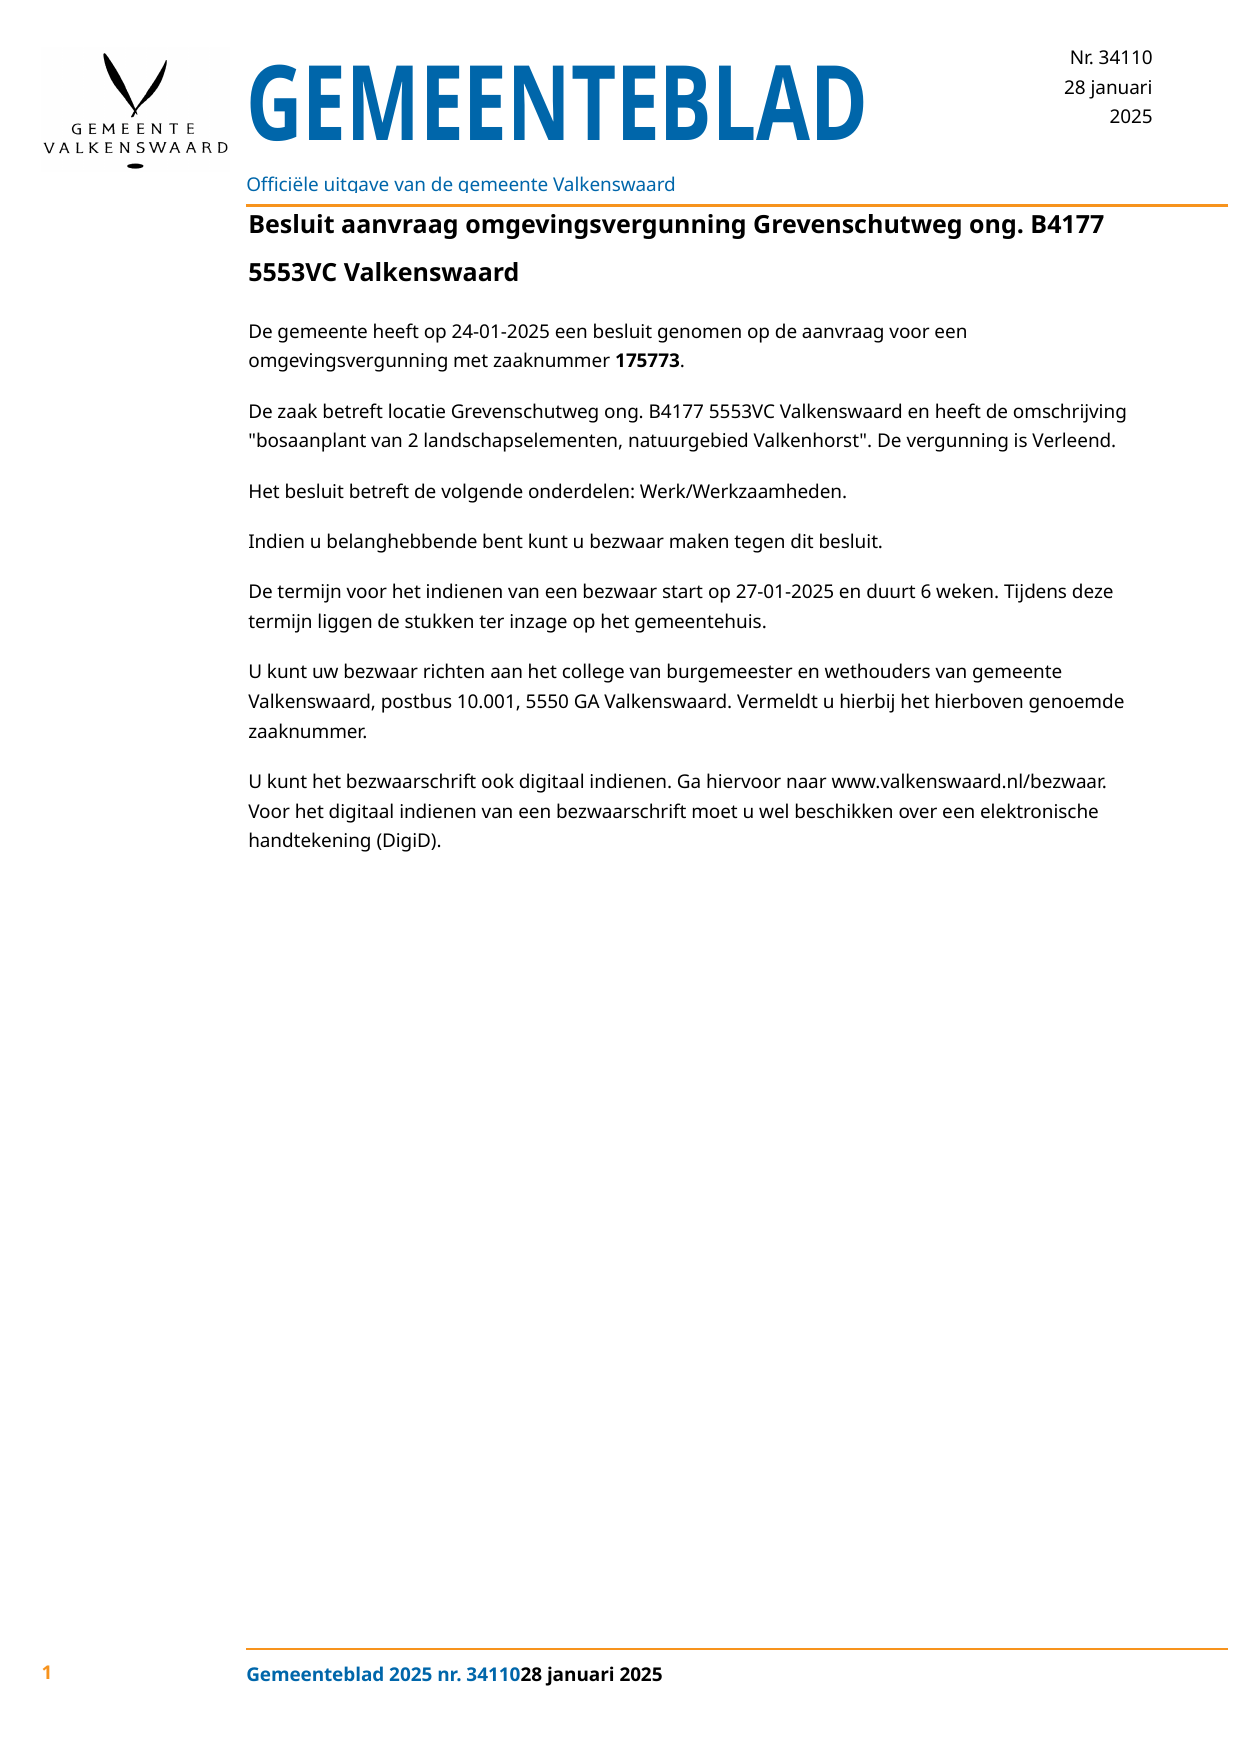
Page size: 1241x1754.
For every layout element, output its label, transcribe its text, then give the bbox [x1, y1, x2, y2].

text U kunt uw bezwaar richten aan het college van burgemeester en wethouders van gemeente Valkenswaard, postbus 10.001, 5550 GA Valkenswaard. Vermeldt u hierbij het hierboven genoemde zaaknummer. [248, 659, 1152, 744]
text Besluit aanvraag omgevingsvergunning Grevenschutweg ong. B4177 5553VC Valkenswaard [248, 207, 1152, 288]
text Het besluit betreft de volgende onderdelen: Werk/Werkzaamheden. [248, 478, 1152, 504]
text De termijn voor het indienen van een bezwaar start op 27-01-2025 en duurt 6 weken. Tijdens deze termijn liggen de stukken ter inzage op het gemeentehuis. [248, 579, 1152, 634]
text U kunt het bezwaarschrift ook digitaal indienen. Ga hiervoor naar www.valkenswaard.nl/bezwaar. Voor het digitaal indienen van een bezwaarschrift moet u wel beschikken over een elektronische handtekening (DigiD). [248, 768, 1152, 853]
picture [41, 47, 231, 172]
text De zaak betreft locatie Grevenschutweg ong. B4177 5553VC Valkenswaard en heeft de omschrijving "bosaanplant van 2 landschapselementen, natuurgebied Valkenhorst". De vergunning is Verleend. [248, 398, 1152, 453]
text Indien u belanghebbende bent kunt u bezwaar maken tegen dit besluit. [248, 528, 1152, 554]
text De gemeente heeft op 24-01-2025 een besluit genomen op de aanvraag voor een omgevingsvergunning met zaaknummer 175773. [248, 318, 1152, 373]
